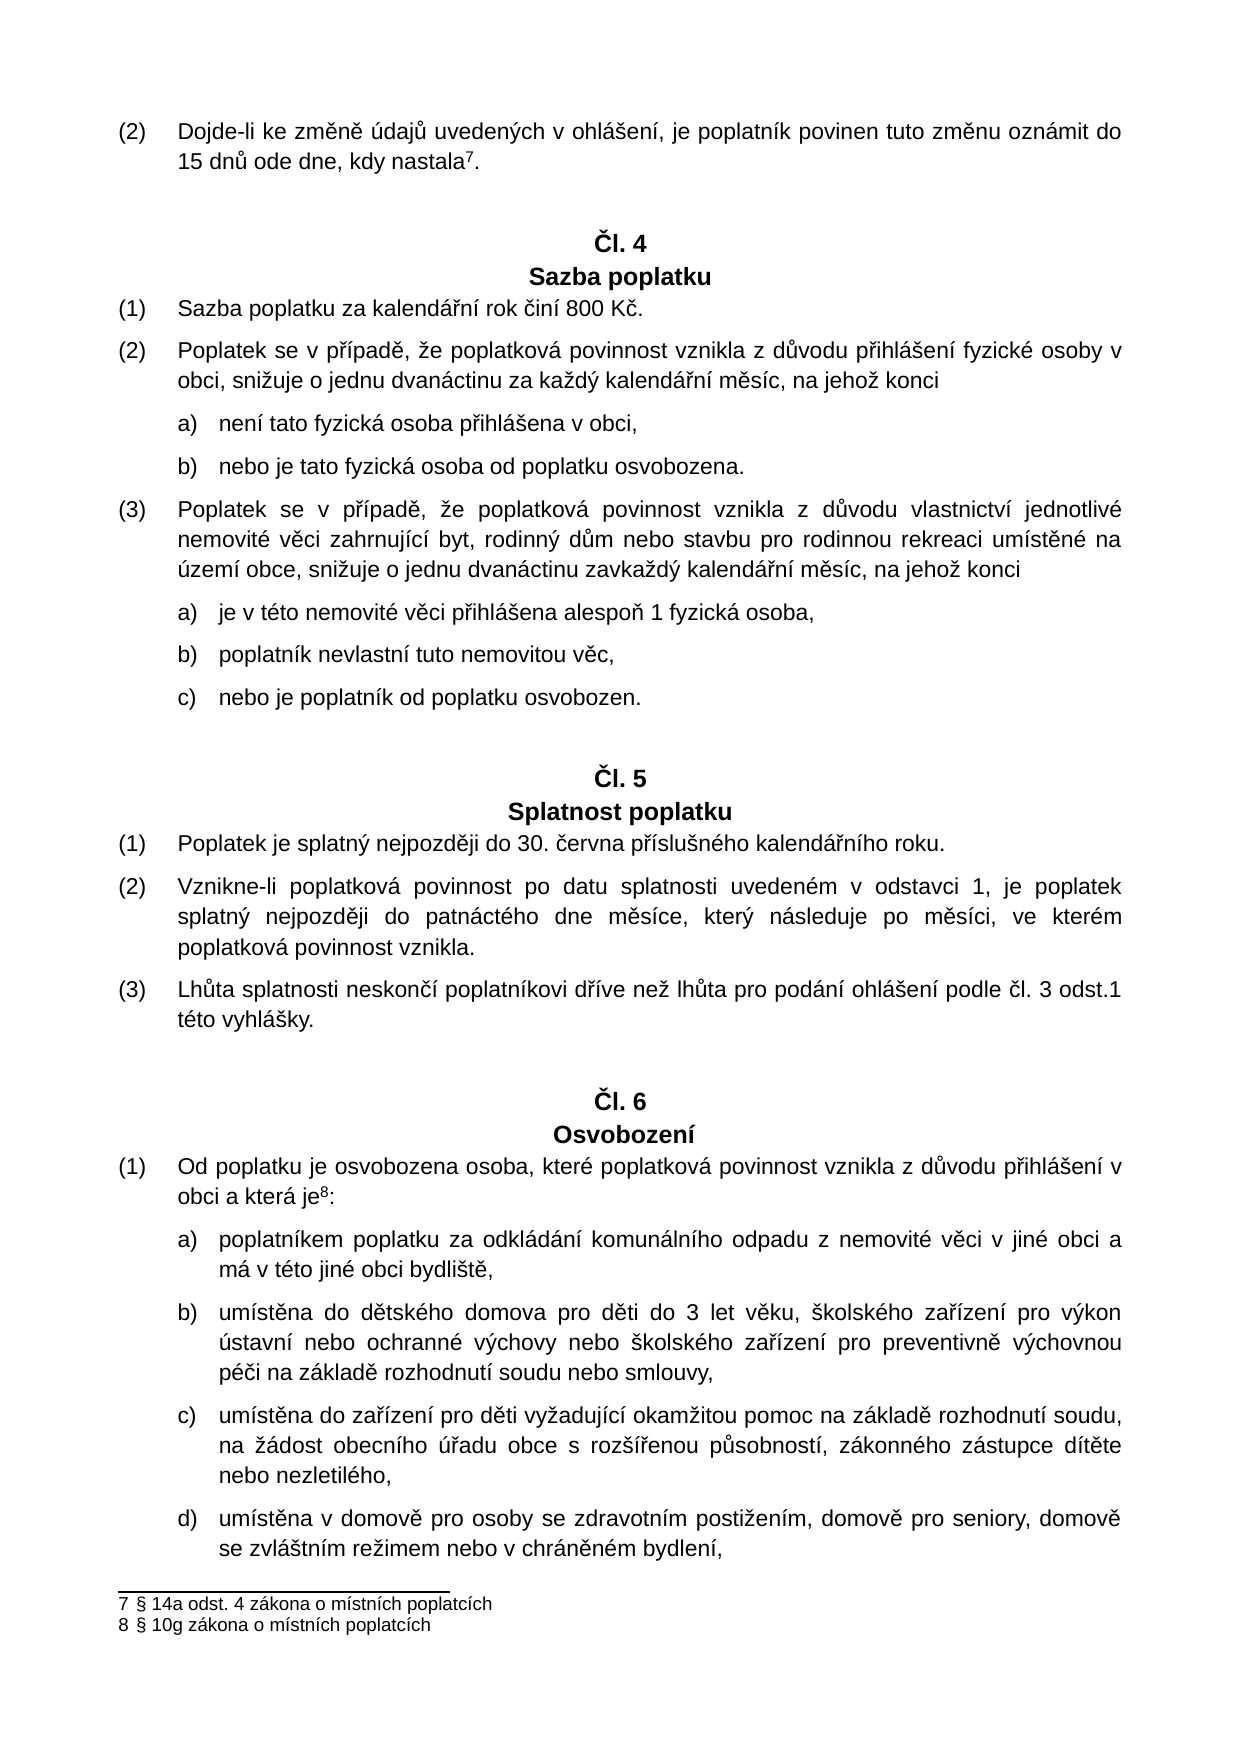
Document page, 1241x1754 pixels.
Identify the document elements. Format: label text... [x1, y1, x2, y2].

list Poplatek se v případě, že poplatková povinnost vznikla z důvodu vlastnictví jednotlivé nemovité věci zahrnující byt, rodinný dům nebo stavbu pro rodinnou rekreaci umístěné na území obce, snižuje o jednu dvanáctinu zavkaždý kalendářní měsíc, na jehož konci [118, 496, 1122, 582]
list poplatníkem poplatku za odkládání komunálního odpadu z nemovité věci v jiné obci a má v této jiné obci bydliště, [177, 1226, 1122, 1282]
subtitle Čl. 6 Osvobození [118, 1087, 1122, 1148]
list nebo je poplatník od poplatku osvobozen. [177, 684, 1122, 711]
list Sazba poplatku za kalendářní rok činí 800 Kč. [118, 294, 1122, 321]
list Lhůta splatnosti neskončí poplatníkovi dříve než lhůta pro podání ohlášení podle čl. 3 odst.1 této vyhlášky. [118, 976, 1122, 1033]
list umístěna v domově pro osoby se zdravotním postižením, domově pro seniory, domově se zvláštním režimem nebo v chráněném bydlení, [177, 1505, 1122, 1561]
list umístěna do dětského domova pro děti do 3 let věku, školského zařízení pro výkon ústavní nebo ochranné výchovy nebo školského zařízení pro preventivně výchovnou péči na základě rozhodnutí soudu nebo smlouvy, [177, 1298, 1122, 1385]
list Dojde-li ke změně údajů uvedených v ohlášení, je poplatník povinen tuto změnu oznámit do 15 dnů ode dne, kdy nastala. [118, 118, 1122, 175]
list poplatník nevlastní tuto nemovitou věc, [177, 641, 1122, 668]
list § 14a odst. 4 zákona o místních poplatcích [118, 1592, 1122, 1614]
list Vznikne-li poplatková povinnost po datu splatnosti uvedeném v odstavci 1, je poplatek splatný nejpozději do patnáctého dne měsíce, který následuje po měsíci, ve kterém poplatková povinnost vznikla. [118, 873, 1122, 960]
subtitle Čl. 5 Splatnost poplatku [118, 764, 1122, 826]
list je v této nemovité věci přihlášena alespoň 1 fyzická osoba, [177, 599, 1122, 625]
list § 10g zákona o místních poplatcích [118, 1614, 1122, 1635]
list Poplatek je splatný nejpozději do 30. června příslušného kalendářního roku. [118, 830, 1122, 857]
subtitle Čl. 4 Sazba poplatku [118, 228, 1122, 290]
list umístěna do zařízení pro děti vyžadující okamžitou pomoc na základě rozhodnutí soudu, na žádost obecního úřadu obce s rozšířenou působností, zákonného zástupce dítěte nebo nezletilého, [177, 1402, 1122, 1488]
list není tato fyzická osoba přihlášena v obci, [177, 410, 1122, 437]
list nebo je tato fyzická osoba od poplatku osvobozena. [177, 453, 1122, 479]
list Od poplatku je osvobozena osoba, které poplatková povinnost vznikla z důvodu přihlášení v obci a která je: [118, 1153, 1122, 1209]
list Poplatek se v případě, že poplatková povinnost vznikla z důvodu přihlášení fyzické osoby v obci, snižuje o jednu dvanáctinu za každý kalendářní měsíc, na jehož konci [118, 337, 1122, 394]
